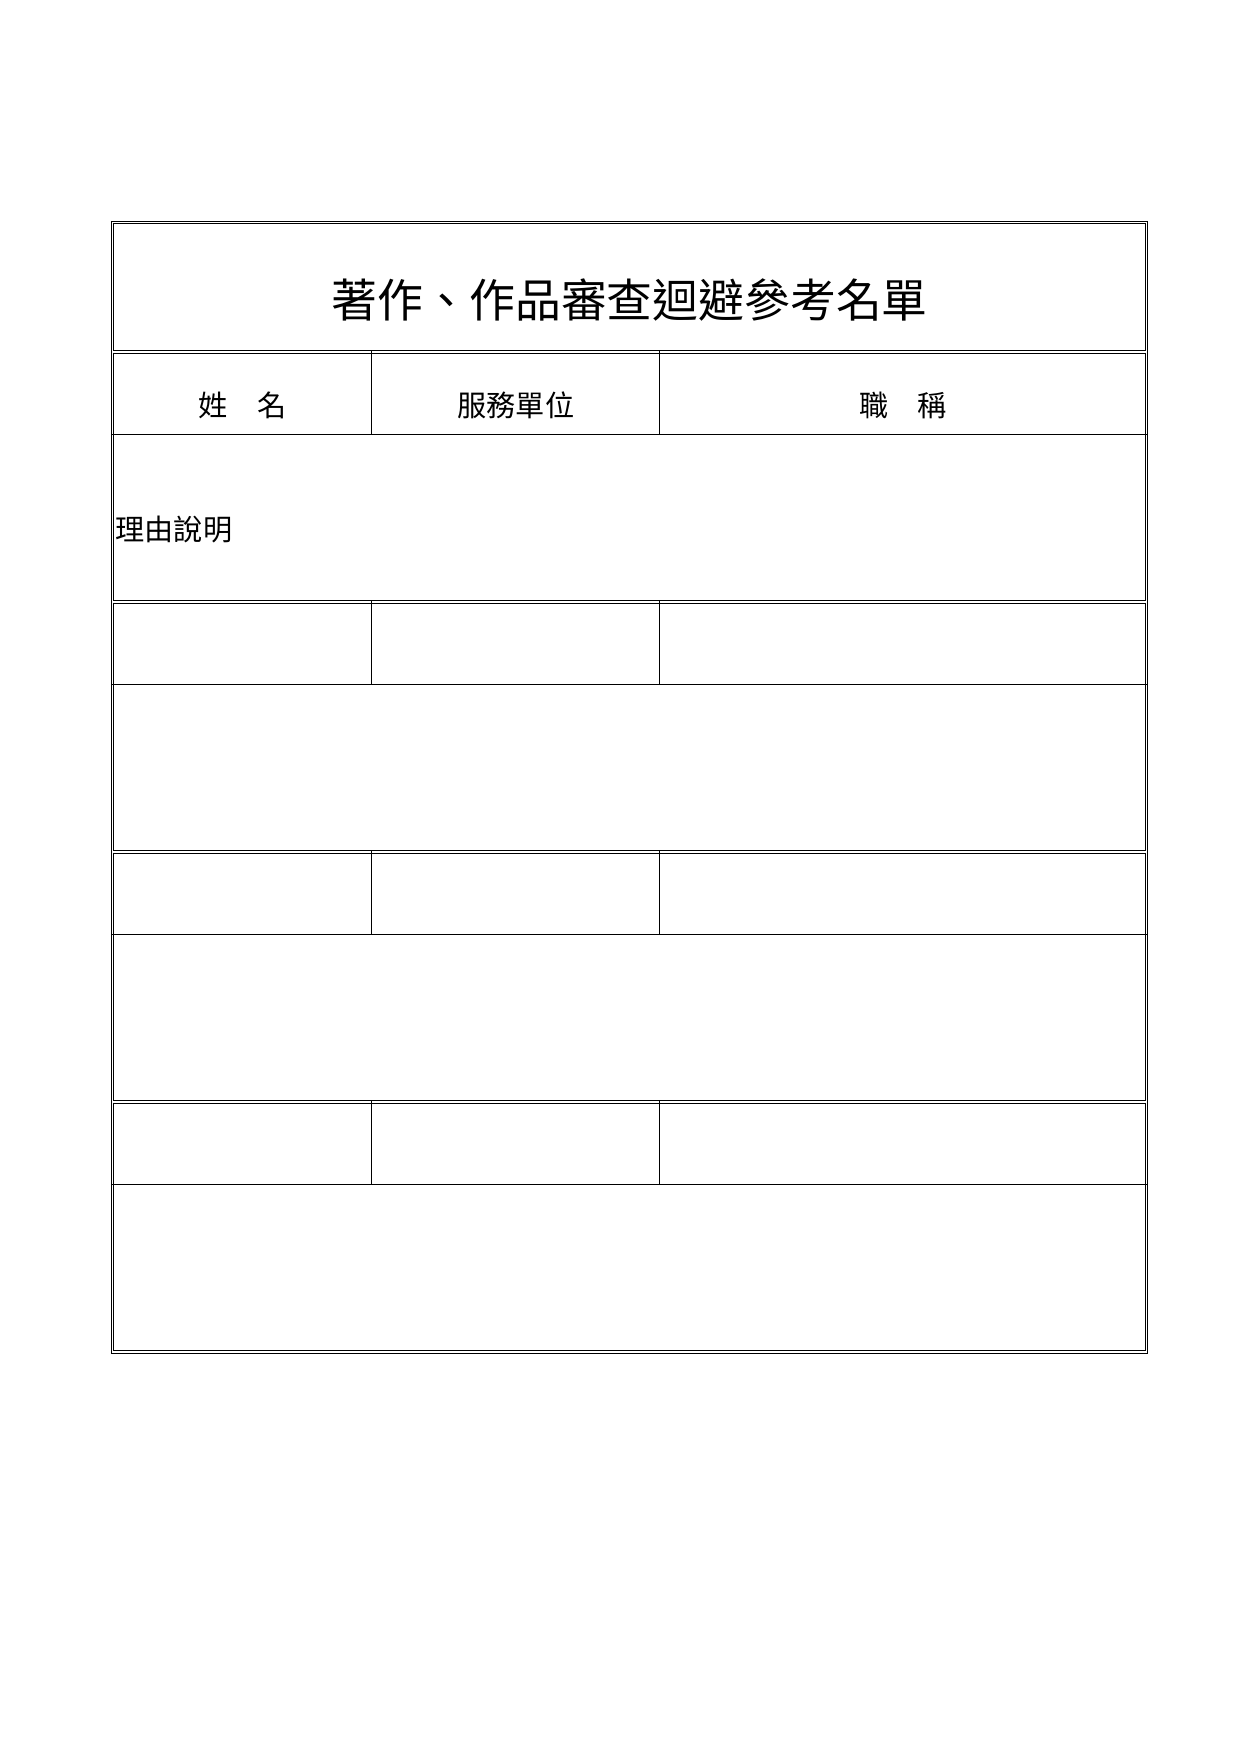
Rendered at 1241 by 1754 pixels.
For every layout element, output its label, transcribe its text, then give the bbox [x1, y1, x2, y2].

table_cell [660, 1104, 1145, 1184]
table_cell [114, 935, 1145, 1100]
table_cell [372, 854, 659, 934]
table_cell [114, 1185, 1145, 1350]
table_cell [660, 604, 1145, 684]
table_cell [114, 1104, 371, 1184]
table_cell [372, 1104, 659, 1184]
table_cell 服務單位 [372, 354, 659, 434]
table_cell [660, 854, 1145, 934]
table_cell [114, 604, 371, 684]
table_cell 姓名 [114, 354, 371, 434]
table_cell 職稱 [660, 354, 1145, 434]
table_header 著作、作品審查迴避參考名單 [114, 224, 1145, 350]
table_cell 理由說明 [114, 435, 1145, 600]
table_cell [114, 854, 371, 934]
table_cell [372, 604, 659, 684]
table_cell [114, 685, 1145, 850]
